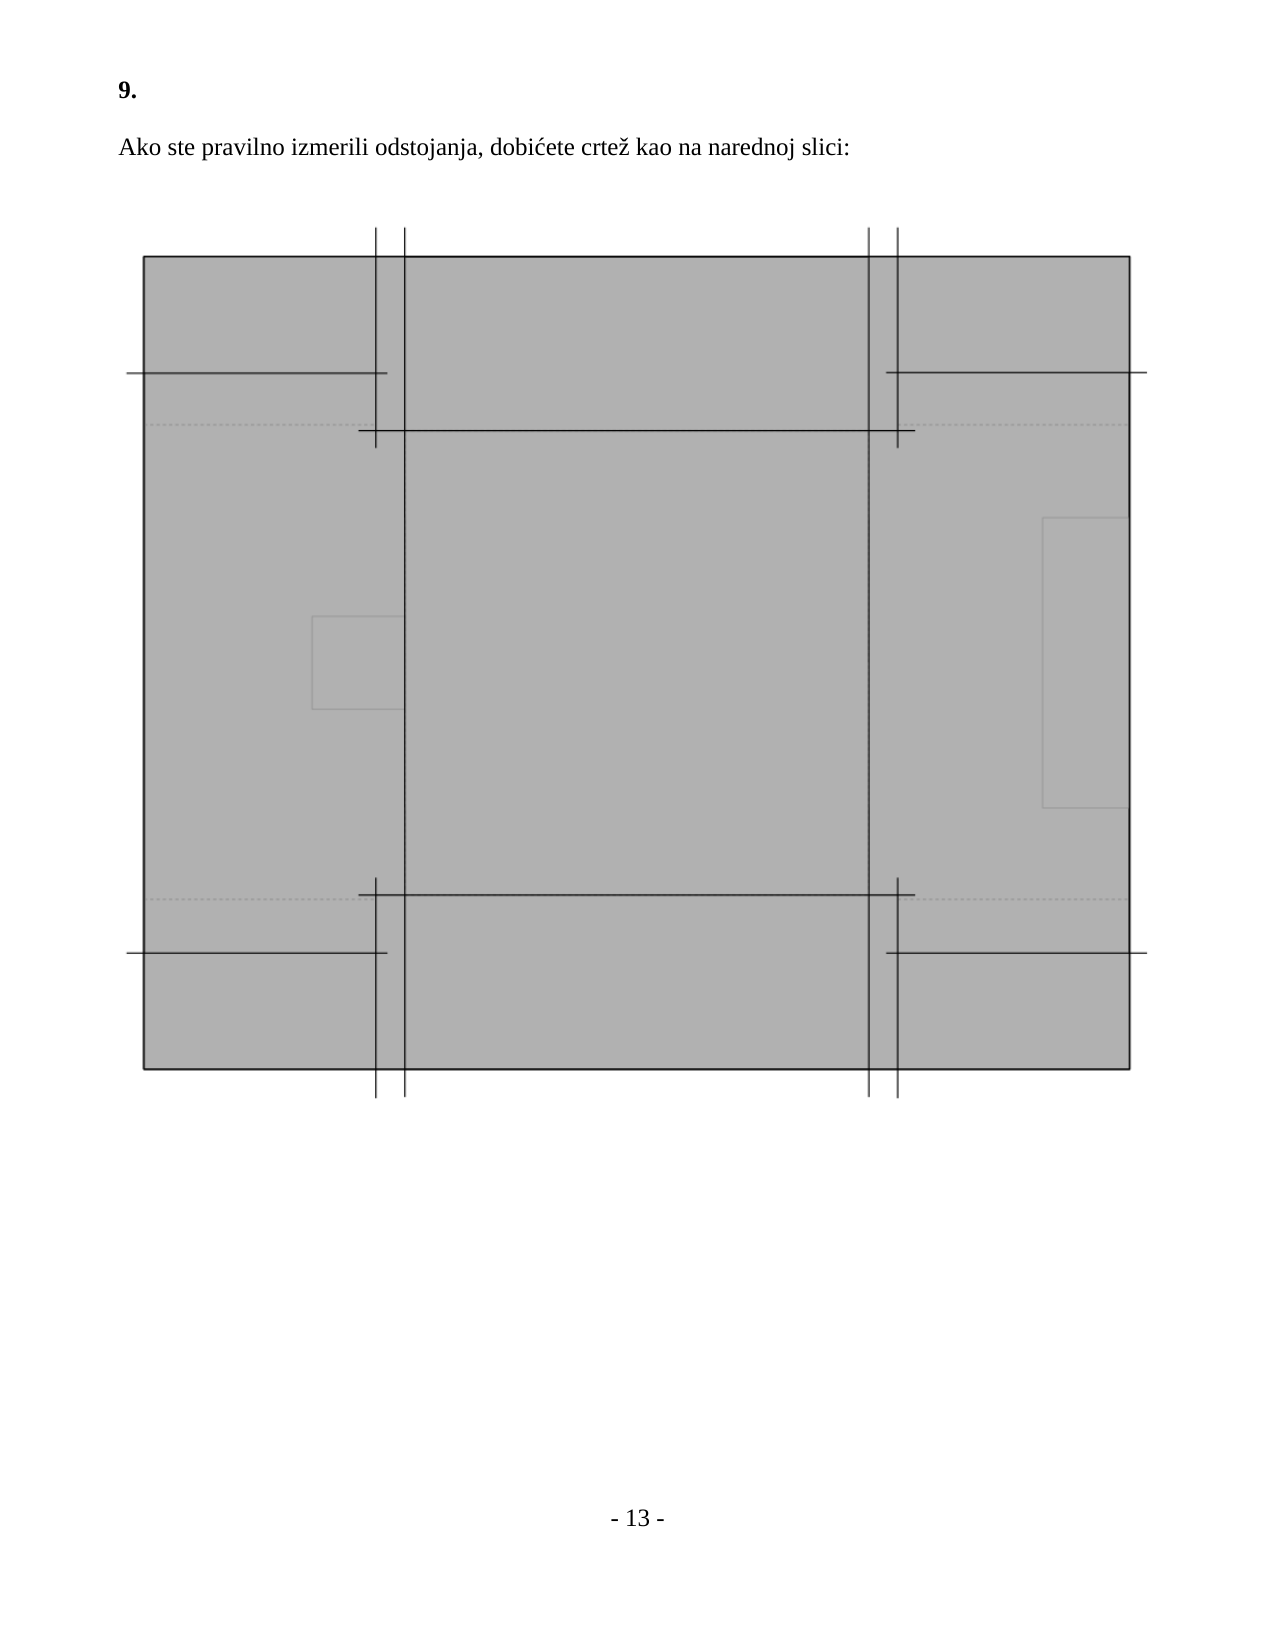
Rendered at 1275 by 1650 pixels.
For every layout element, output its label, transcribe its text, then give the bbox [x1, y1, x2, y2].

text 9. [118, 75, 1157, 104]
picture [118, 218, 1157, 1105]
text Ako ste pravilno izmerili odstojanja, dobićete crtež kao na narednoj slici: [118, 132, 1157, 161]
